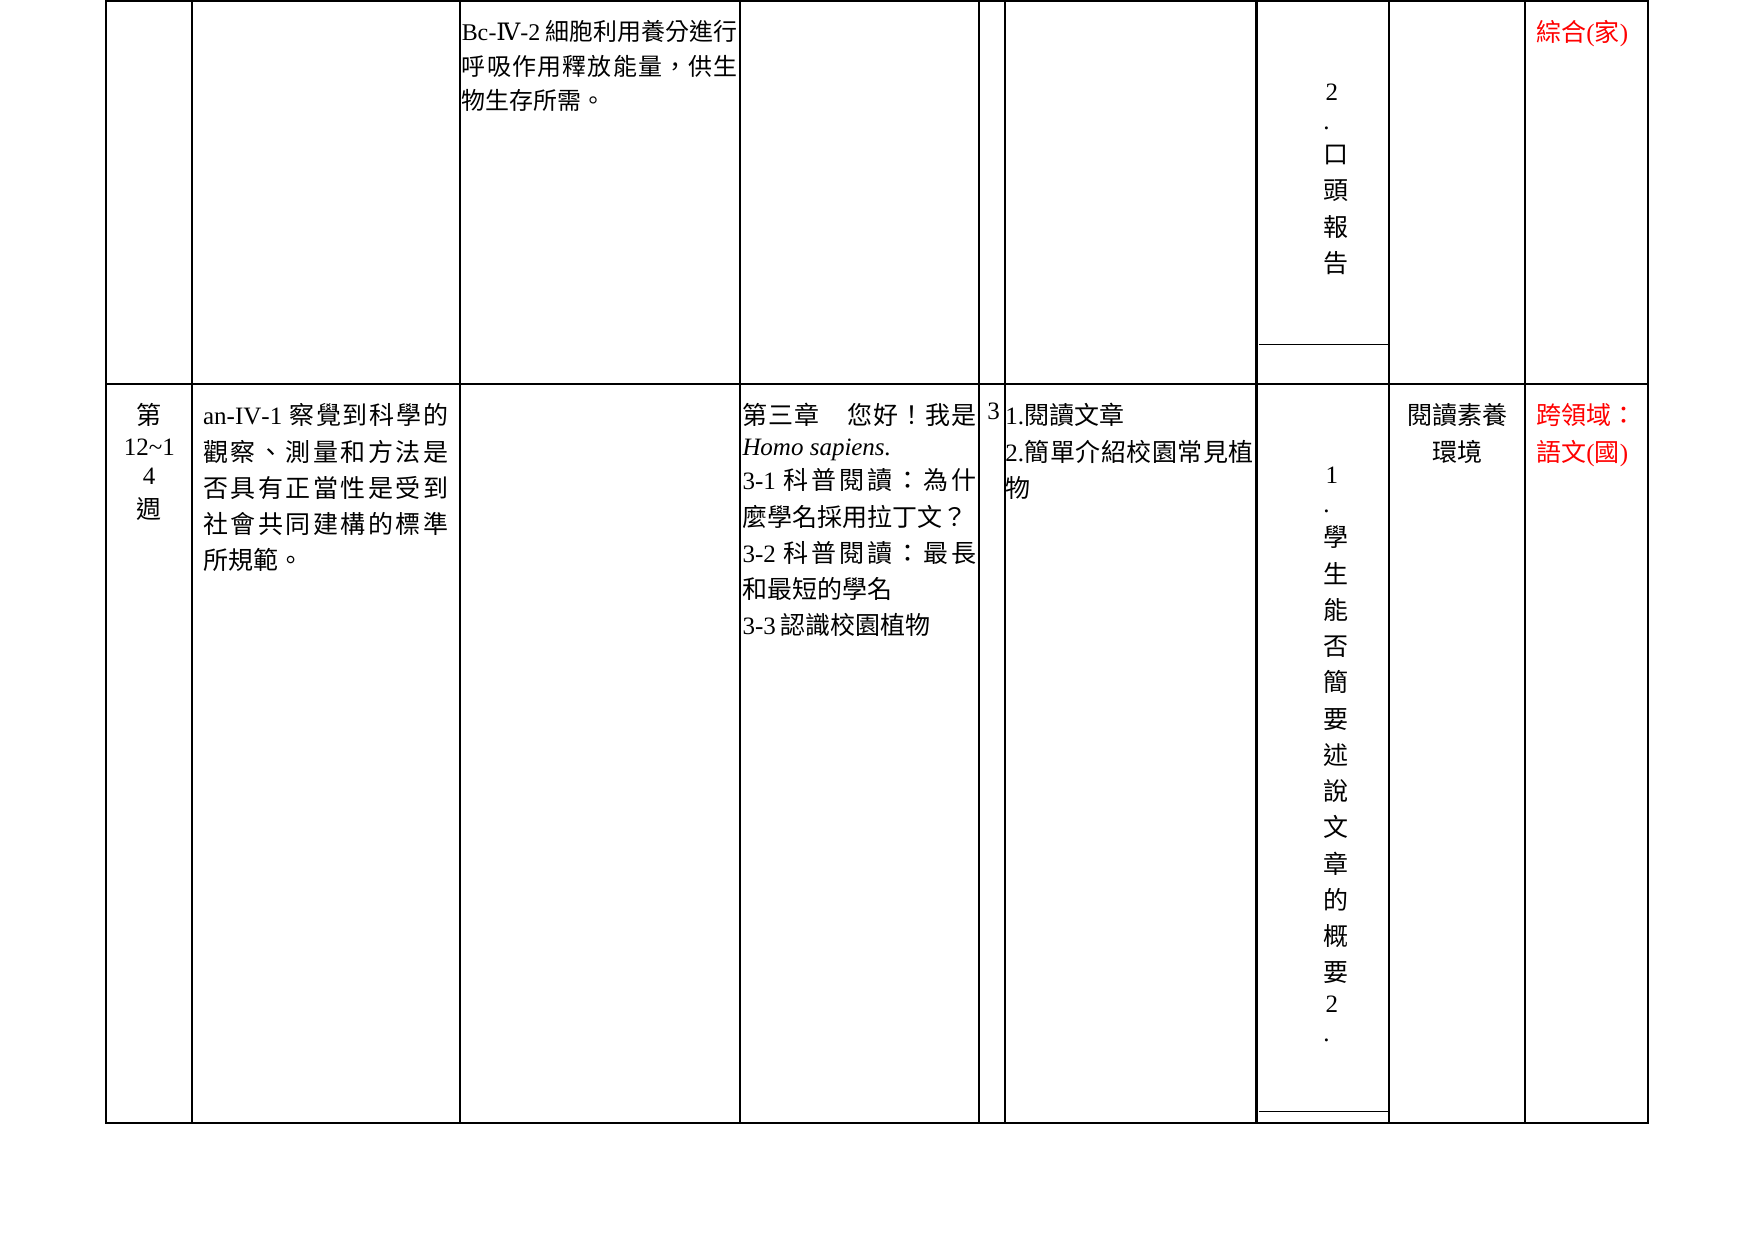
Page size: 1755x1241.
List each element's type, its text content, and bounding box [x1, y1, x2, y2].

table_cell 跨領域： 語文(國) [1526, 385, 1647, 1122]
table_cell 閱讀素養 環境 [1390, 385, 1524, 1122]
table_cell an-IV-1察覺到科學的觀察、測量和方法是否具有正當性是受到社會共同建構的標準所規範。 [193, 385, 459, 1122]
table_cell Bc-Ⅳ-2細胞利用養分進行呼吸作用釋放能量，供生物生存所需。 [461, 2, 739, 383]
table_cell [193, 2, 459, 383]
table_cell 3 [980, 385, 1004, 1122]
table_cell [741, 2, 978, 383]
table_cell [1390, 2, 1524, 383]
table_cell [980, 2, 1004, 383]
table_cell [1006, 2, 1255, 383]
table_cell 1.學生能否簡要述說文章的概要 2. [1258, 385, 1388, 1122]
table_cell 1.閱讀文章 2.簡單介紹校園常見植物 [1006, 385, 1255, 1122]
table_cell 綜合(家) [1526, 2, 1647, 383]
table_cell [461, 385, 739, 1122]
table_cell 第 12~14 週 [107, 385, 191, 1122]
table_cell 第三章 您好！我是Homo sapiens. 3-1科普閱讀：為什麼學名採用拉丁文？ 3-2科普閱讀：最長和最短的學名 3-3認識校園植物 [741, 385, 978, 1122]
table_cell 2.口頭報告 [1258, 2, 1388, 383]
table_cell [107, 2, 191, 383]
